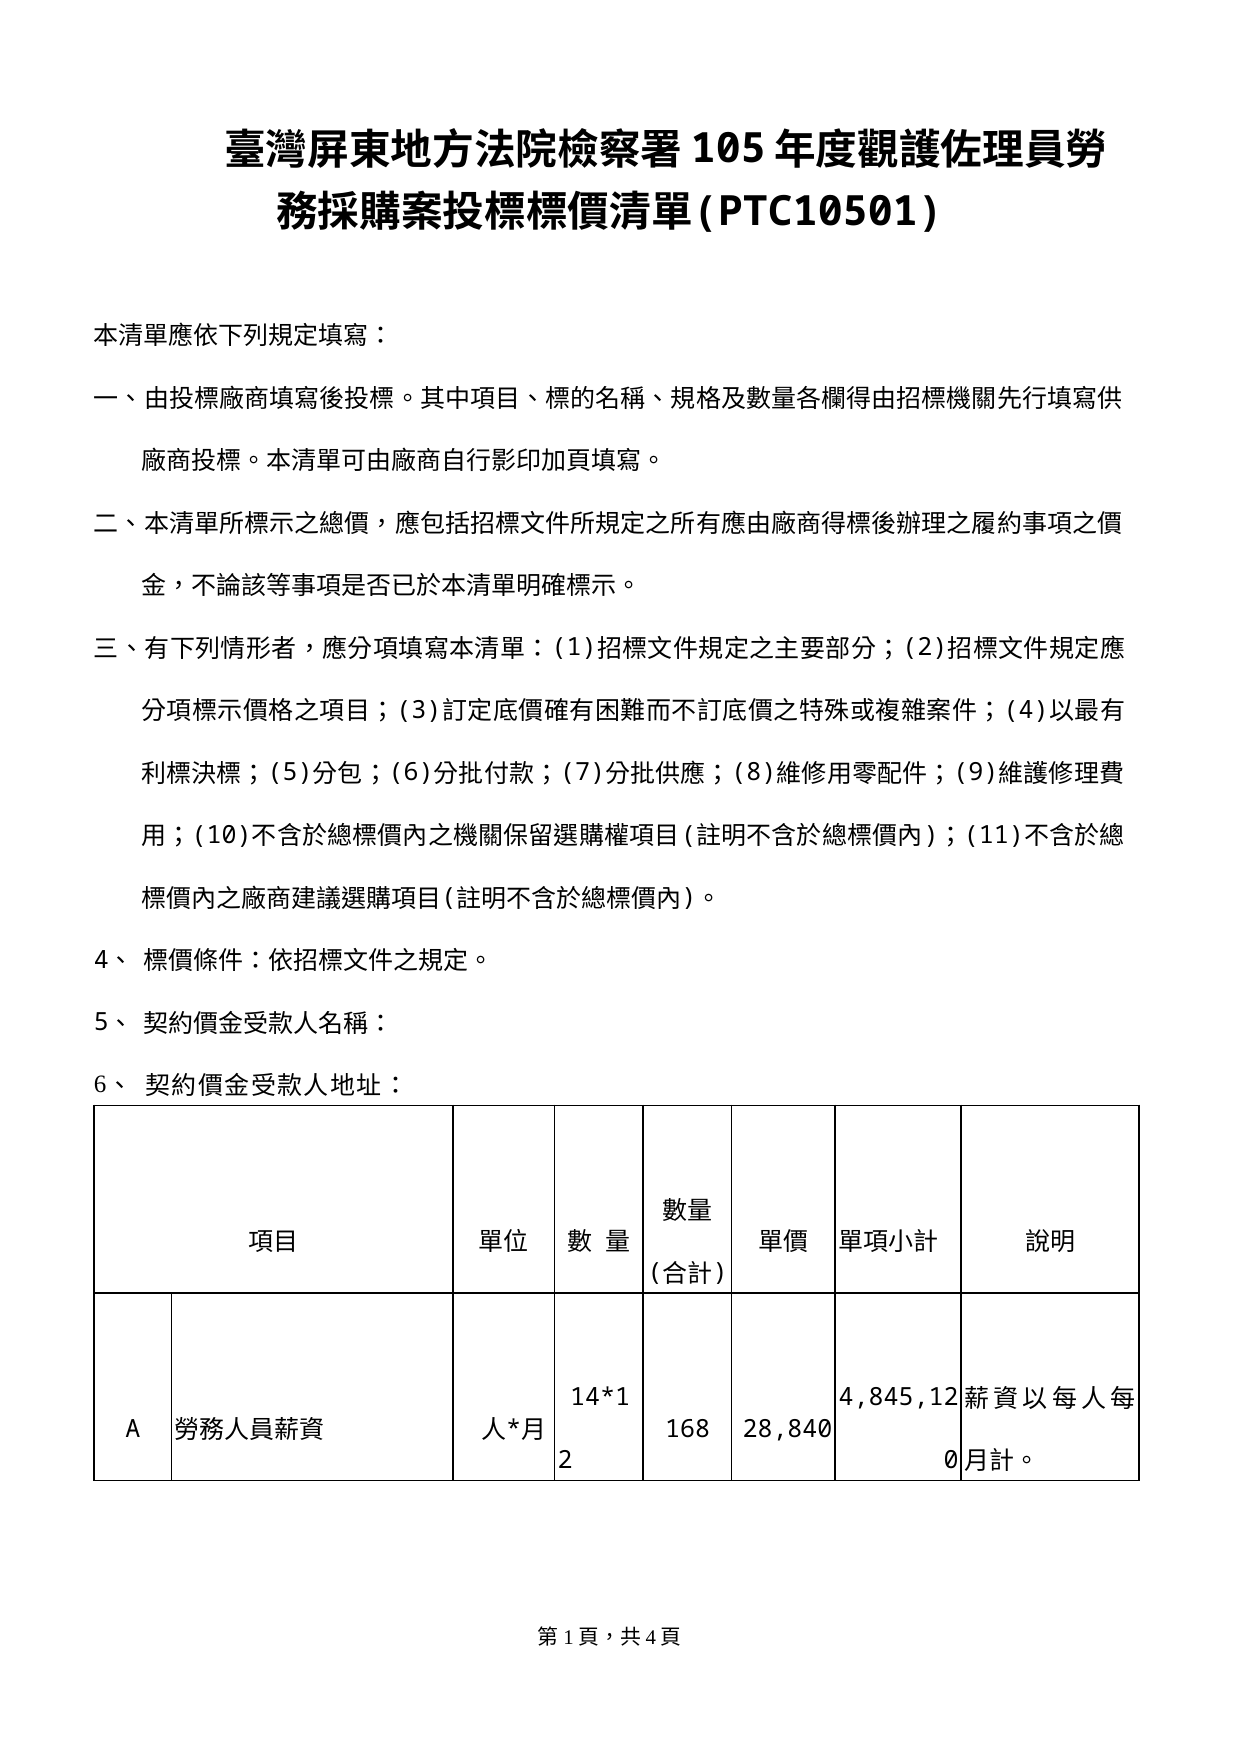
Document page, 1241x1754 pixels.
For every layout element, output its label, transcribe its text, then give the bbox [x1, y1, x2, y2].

text 三、有下列情形者，應分項填寫本清單：(1)招標文件規定之主要部分；(2)招標文件規定應分項標示價格之項目；(3)訂定底價確有困難而不訂底價之特殊或複雜案件；(4)以最有利標決標；(5)分包；(6)分批付款；(7)分批供應；(8)維修用零配件；(9)維護修理費用；(10)不含於總標價內之機關保留選購權項目(註明不含於總標價內)；(11)不含於總標價內之廠商建議選購項目(註明不含於總標價內)。 [94, 604, 1125, 917]
list 契約價金受款人地址： [94, 1042, 1125, 1104]
table_cell A [95, 1294, 171, 1479]
text 本清單應依下列規定填寫： [94, 292, 1125, 354]
table_header 項目 [95, 1106, 452, 1292]
table_header 數 量 [555, 1106, 642, 1292]
table_cell 勞務人員薪資 [172, 1294, 452, 1479]
table_cell 薪資以每人每月計。 [962, 1294, 1138, 1479]
text 臺灣屏東地方法院檢察署105年度觀護佐理員勞務採購案投標標價清單(PTC10501) [94, 104, 1125, 229]
text 一、由投標廠商填寫後投標。其中項目、標的名稱、規格及數量各欄得由招標機關先行填寫供廠商投標。本清單可由廠商自行影印加頁填寫。 [94, 354, 1125, 479]
table_cell 28,840 [732, 1294, 834, 1479]
table_header 單價 [732, 1106, 834, 1292]
table_cell 4,845,120 [836, 1294, 960, 1479]
text 二、本清單所標示之總價，應包括招標文件所規定之所有應由廠商得標後辦理之履約事項之價金，不論該等事項是否已於本清單明確標示。 [94, 479, 1125, 604]
table_header 單項小計 [836, 1106, 960, 1292]
table_cell 人*月 [454, 1294, 554, 1479]
list 契約價金受款人名稱： [94, 979, 1125, 1042]
table_header 說明 [962, 1106, 1138, 1292]
table_cell 168 [644, 1294, 731, 1479]
list 標價條件：依招標文件之規定。 [94, 917, 1125, 979]
table_header 單位 [454, 1106, 554, 1292]
table_header 數量(合計) [644, 1106, 731, 1292]
table_cell 14*12 [555, 1294, 642, 1479]
